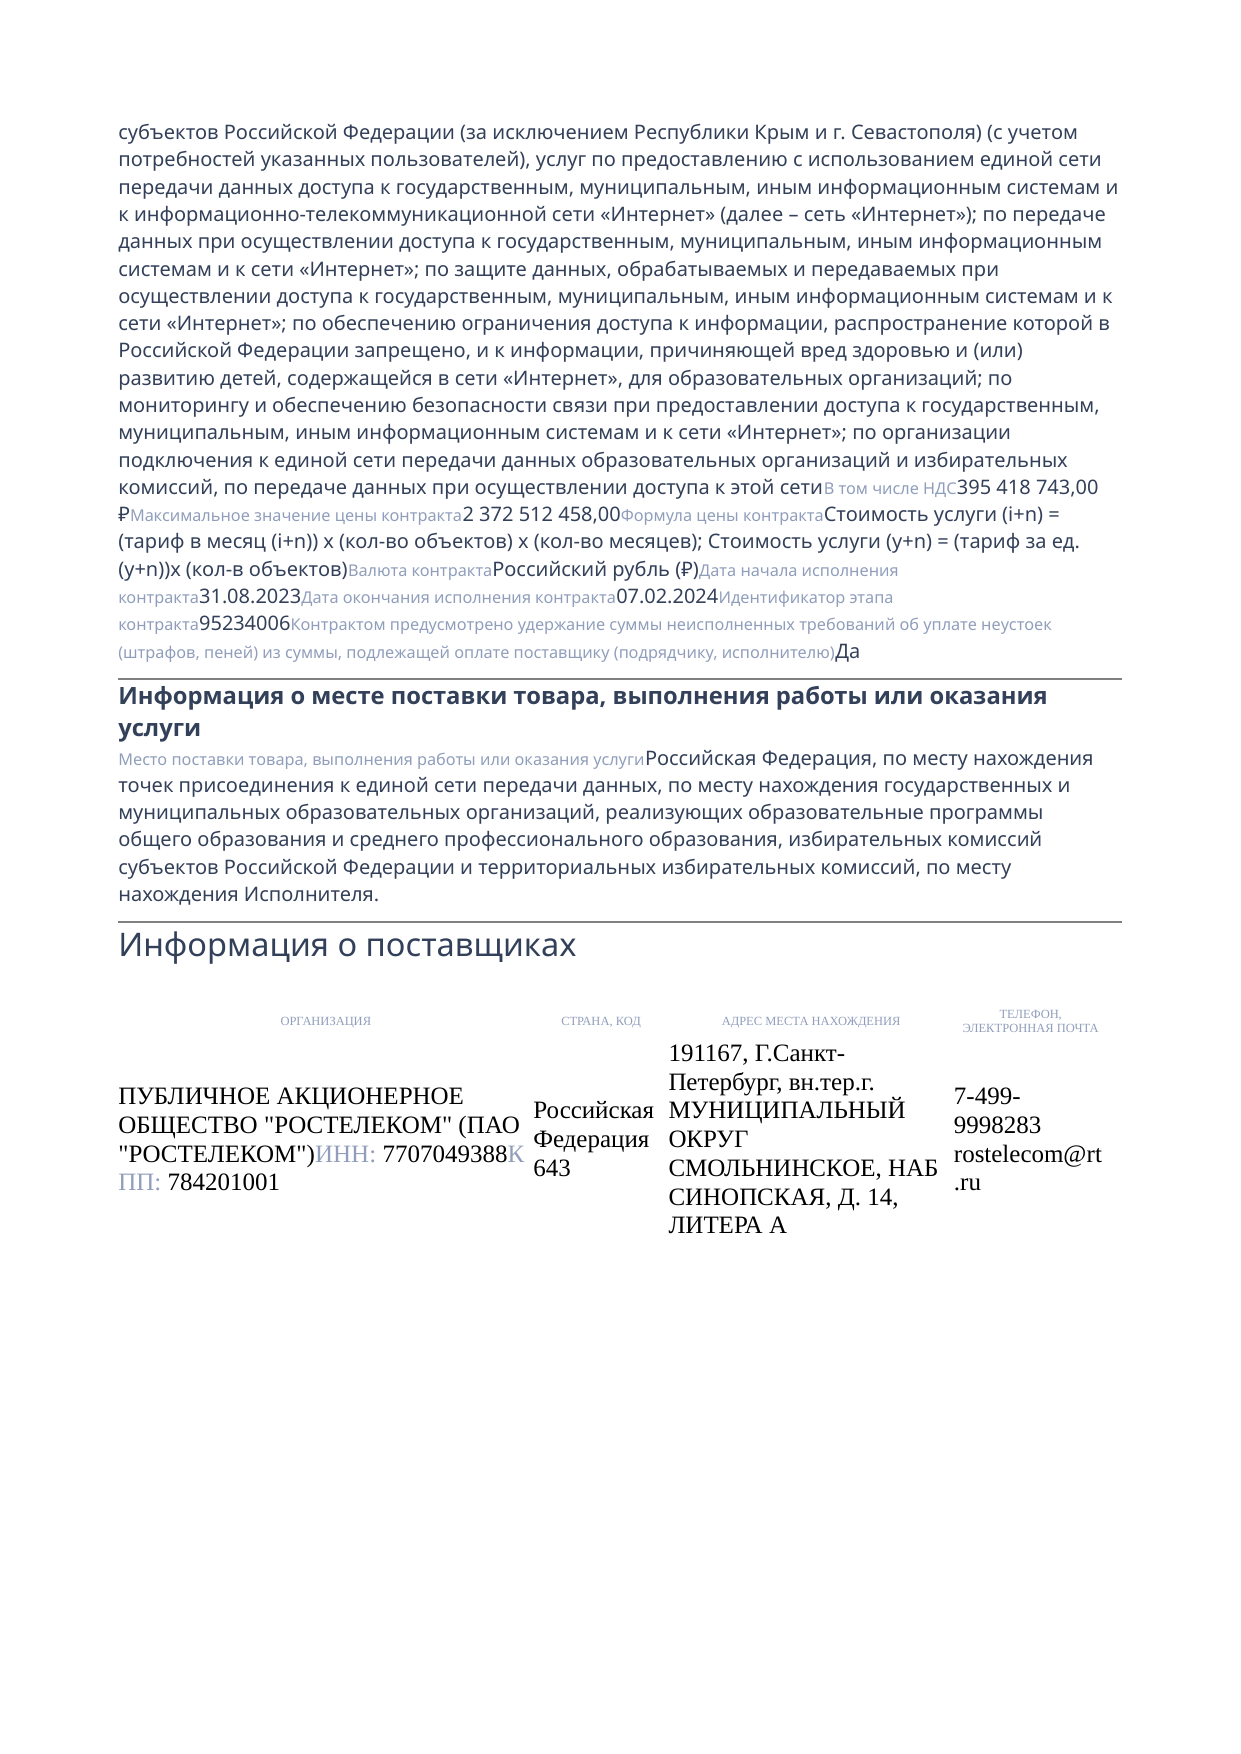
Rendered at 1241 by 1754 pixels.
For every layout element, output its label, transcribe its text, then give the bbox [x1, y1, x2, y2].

table_cell 191167, Г.Санкт-Петербург, вн.тер.г. МУНИЦИПАЛЬНЫЙ ОКРУГ СМОЛЬНИНСКОЕ, НАБ СИНОПСКАЯ, Д. 14, ЛИТЕРА А [668, 1035, 954, 1242]
text Место поставки товара, выполнения работы или оказания услугиРоссийская Федерация, по месту нахождения точек присоединения к единой сети передачи данных, по месту нахождения государственных и муниципальных образовательных организаций, реализующих образовательные программы общего образования и среднего профессионального образования, избирательных комиссий субъектов Российской Федерации и территориальных избирательных комиссий, по месту нахождения Исполнителя. [118, 743, 1122, 907]
table_cell ПУБЛИЧНОЕ АКЦИОНЕРНОЕ ОБЩЕСТВО "РОСТЕЛЕКОМ" (ПАО "РОСТЕЛЕКОМ")ИНН: 7707049388КПП: 784201001 [118, 1035, 533, 1242]
table_cell Российская Федерация 643 [533, 1035, 668, 1242]
table_cell [1108, 1035, 1122, 1242]
table_cell 7-499-9998283 rostelecom@rt.ru [954, 1035, 1107, 1242]
table_header ОРГАНИЗАЦИЯ [118, 1006, 533, 1035]
subtitle Информация о поставщиках [118, 923, 1122, 966]
table_header [1108, 1006, 1122, 1035]
table_header ТЕЛЕФОН, ЭЛЕКТРОННАЯ ПОЧТА [954, 1006, 1107, 1035]
subtitle Информация о месте поставки товара, выполнения работы или оказания услуги [118, 680, 1122, 743]
table_header СТРАНА, КОД [533, 1006, 668, 1035]
text субъектов Российской Федерации (за исключением Республики Крым и г. Севастополя) (с учетом потребностей указанных пользователей), услуг по предоставлению с использованием единой сети передачи данных доступа к государственным, муниципальным, иным информационным системам и к информационно-телекоммуникационной сети «Интернет» (далее – сеть «Интернет»); по передаче данных при осуществлении доступа к государственным, муниципальным, иным информационным системам и к сети «Интернет»; по защите данных, обрабатываемых и передаваемых при осуществлении доступа к государственным, муниципальным, иным информационным системам и к сети «Интернет»; по обеспечению ограничения доступа к информации, распространение которой в Российской Федерации запрещено, и к информации, причиняющей вред здоровью и (или) развитию детей, содержащейся в сети «Интернет», для образовательных организаций; по мониторингу и обеспечению безопасности связи при предоставлении доступа к государственным, муниципальным, иным информационным системам и к сети «Интернет»; по организации подключения к единой сети передачи данных образовательных организаций и избирательных комиссий, по передаче данных при осуществлении доступа к этой сетиВ том числе НДС395 418 743,00 ₽Максимальное значение цены контракта2 372 512 458,00Формула цены контрактаСтоимость услуги (i+n) = (тариф в месяц (i+n)) х (кол-во объектов) х (кол-во месяцев); Стоимость услуги (y+n) = (тариф за ед.(y+n))х (кол-в объектов)Валюта контрактаРоссийский рубль (₽)Дата начала исполнения контракта31.08.2023Дата окончания исполнения контракта07.02.2024Идентификатор этапа контракта95234006Контрактом предусмотрено удержание суммы неисполненных требований об уплате неустоек (штрафов, пеней) из суммы, подлежащей оплате поставщику (подрядчику, исполнителю)Да [118, 118, 1122, 664]
table_header АДРЕС МЕСТА НАХОЖДЕНИЯ [668, 1006, 954, 1035]
